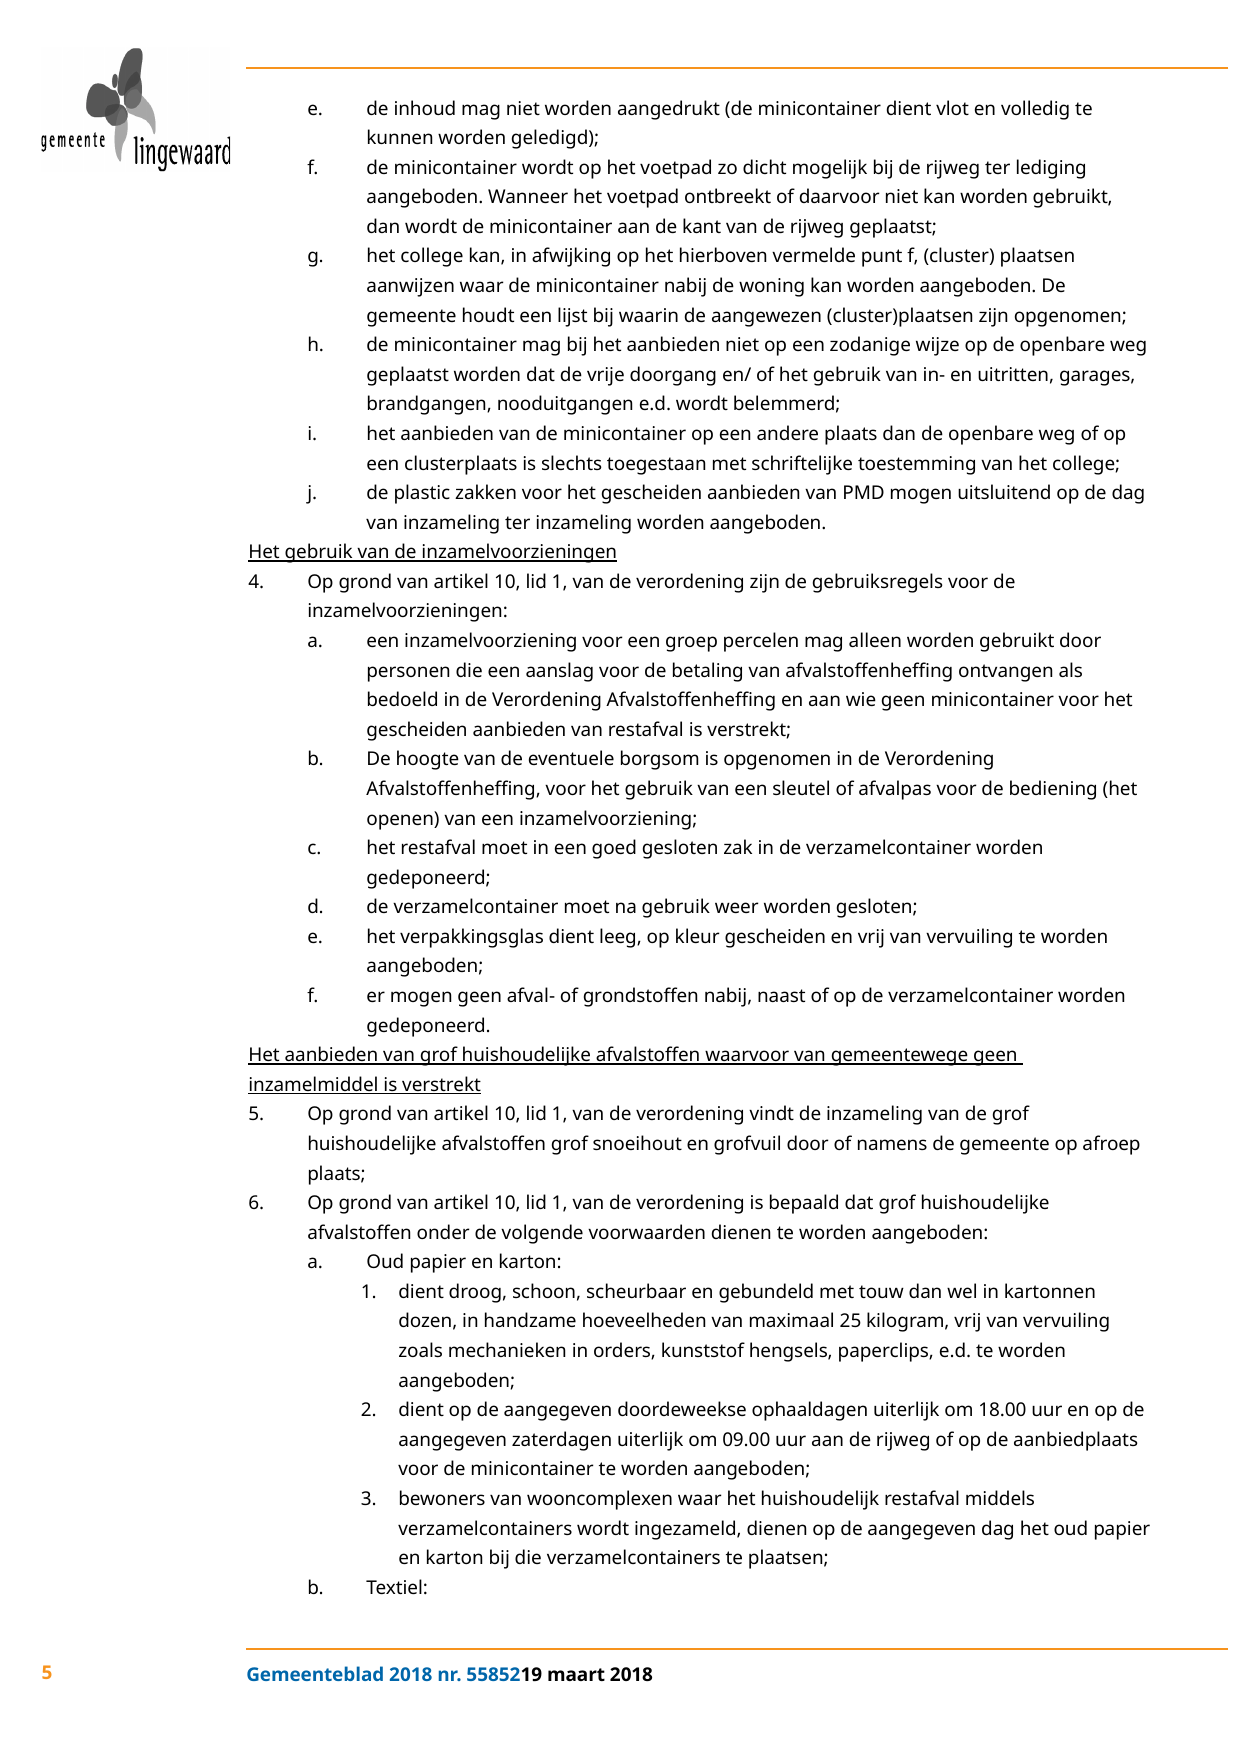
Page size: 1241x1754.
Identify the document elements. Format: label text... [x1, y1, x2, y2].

list Op grond van artikel 10, lid 1, van de verordening is bepaald dat grof huishoudelijke afvalstoffen onder de volgende voorwaarden dienen te worden aangeboden: [248, 1189, 1152, 1245]
list het college kan, in afwijking op het hierboven vermelde punt f, (cluster) plaatsen aanwijzen waar de minicontainer nabij de woning kan worden aangeboden. De gemeente houdt een lijst bij waarin de aangewezen (cluster)plaatsen zijn opgenomen; [307, 243, 1152, 328]
picture [41, 47, 231, 172]
list de minicontainer mag bij het aanbieden niet op een zodanige wijze op de openbare weg geplaatst worden dat de vrije doorgang en/ of het gebruik van in- en uitritten, garages, brandgangen, nooduitgangen e.d. wordt belemmerd; [307, 331, 1152, 416]
list bewoners van wooncomplexen waar het huishoudelijk restafval middels verzamelcontainers wordt ingezameld, dienen op de aangegeven dag het oud papier en karton bij die verzamelcontainers te plaatsen; [361, 1485, 1152, 1570]
list Textiel: [307, 1574, 1152, 1600]
list het restafval moet in een goed gesloten zak in de verzamelcontainer worden gedeponeerd; [307, 834, 1152, 890]
list dient droog, schoon, scheurbaar en gebundeld met touw dan wel in kartonnen dozen, in handzame hoeveelheden van maximaal 25 kilogram, vrij van vervuiling zoals mechanieken in orders, kunststof hengsels, paperclips, e.d. te worden aangeboden; [361, 1278, 1152, 1393]
list Oud papier en karton: [307, 1248, 1152, 1274]
list een inzamelvoorziening voor een groep percelen mag alleen worden gebruikt door personen die een aanslag voor de betaling van afvalstoffenheffing ontvangen als bedoeld in de Verordening Afvalstoffenheffing en aan wie geen minicontainer voor het gescheiden aanbieden van restafval is verstrekt; [307, 627, 1152, 742]
text Het gebruik van de inzamelvoorzieningen [248, 538, 1152, 564]
list Op grond van artikel 10, lid 1, van de verordening zijn de gebruiksregels voor de inzamelvoorzieningen: [248, 568, 1152, 623]
list de inhoud mag niet worden aangedrukt (de minicontainer dient vlot en volledig te kunnen worden geledigd); [307, 95, 1152, 150]
list de verzamelcontainer moet na gebruik weer worden gesloten; [307, 893, 1152, 919]
list De hoogte van de eventuele borgsom is opgenomen in de Verordening Afvalstoffenheffing, voor het gebruik van een sleutel of afvalpas voor de bediening (het openen) van een inzamelvoorziening; [307, 746, 1152, 831]
text Het aanbieden van grof huishoudelijke afvalstoffen waarvoor van gemeentewege geen inzamelmiddel is verstrekt [248, 1041, 1152, 1097]
list het verpakkingsglas dient leeg, op kleur gescheiden en vrij van vervuiling te worden aangeboden; [307, 923, 1152, 978]
list de minicontainer wordt op het voetpad zo dicht mogelijk bij de rijweg ter lediging aangeboden. Wanneer het voetpad ontbreekt of daarvoor niet kan worden gebruikt, dan wordt de minicontainer aan de kant van de rijweg geplaatst; [307, 154, 1152, 239]
list dient op de aangegeven doordeweekse ophaaldagen uiterlijk om 18.00 uur en op de aangegeven zaterdagen uiterlijk om 09.00 uur aan de rijweg of op de aanbiedplaats voor de minicontainer te worden aangeboden; [361, 1396, 1152, 1481]
list Op grond van artikel 10, lid 1, van de verordening vindt de inzameling van de grof huishoudelijke afvalstoffen grof snoeihout en grofvuil door of namens de gemeente op afroep plaats; [248, 1101, 1152, 1186]
list er mogen geen afval- of grondstoffen nabij, naast of op de verzamelcontainer worden gedeponeerd. [307, 982, 1152, 1038]
list de plastic zakken voor het gescheiden aanbieden van PMD mogen uitsluitend op de dag van inzameling ter inzameling worden aangeboden. [307, 479, 1152, 535]
list het aanbieden van de minicontainer op een andere plaats dan de openbare weg of op een clusterplaats is slechts toegestaan met schriftelijke toestemming van het college; [307, 420, 1152, 476]
